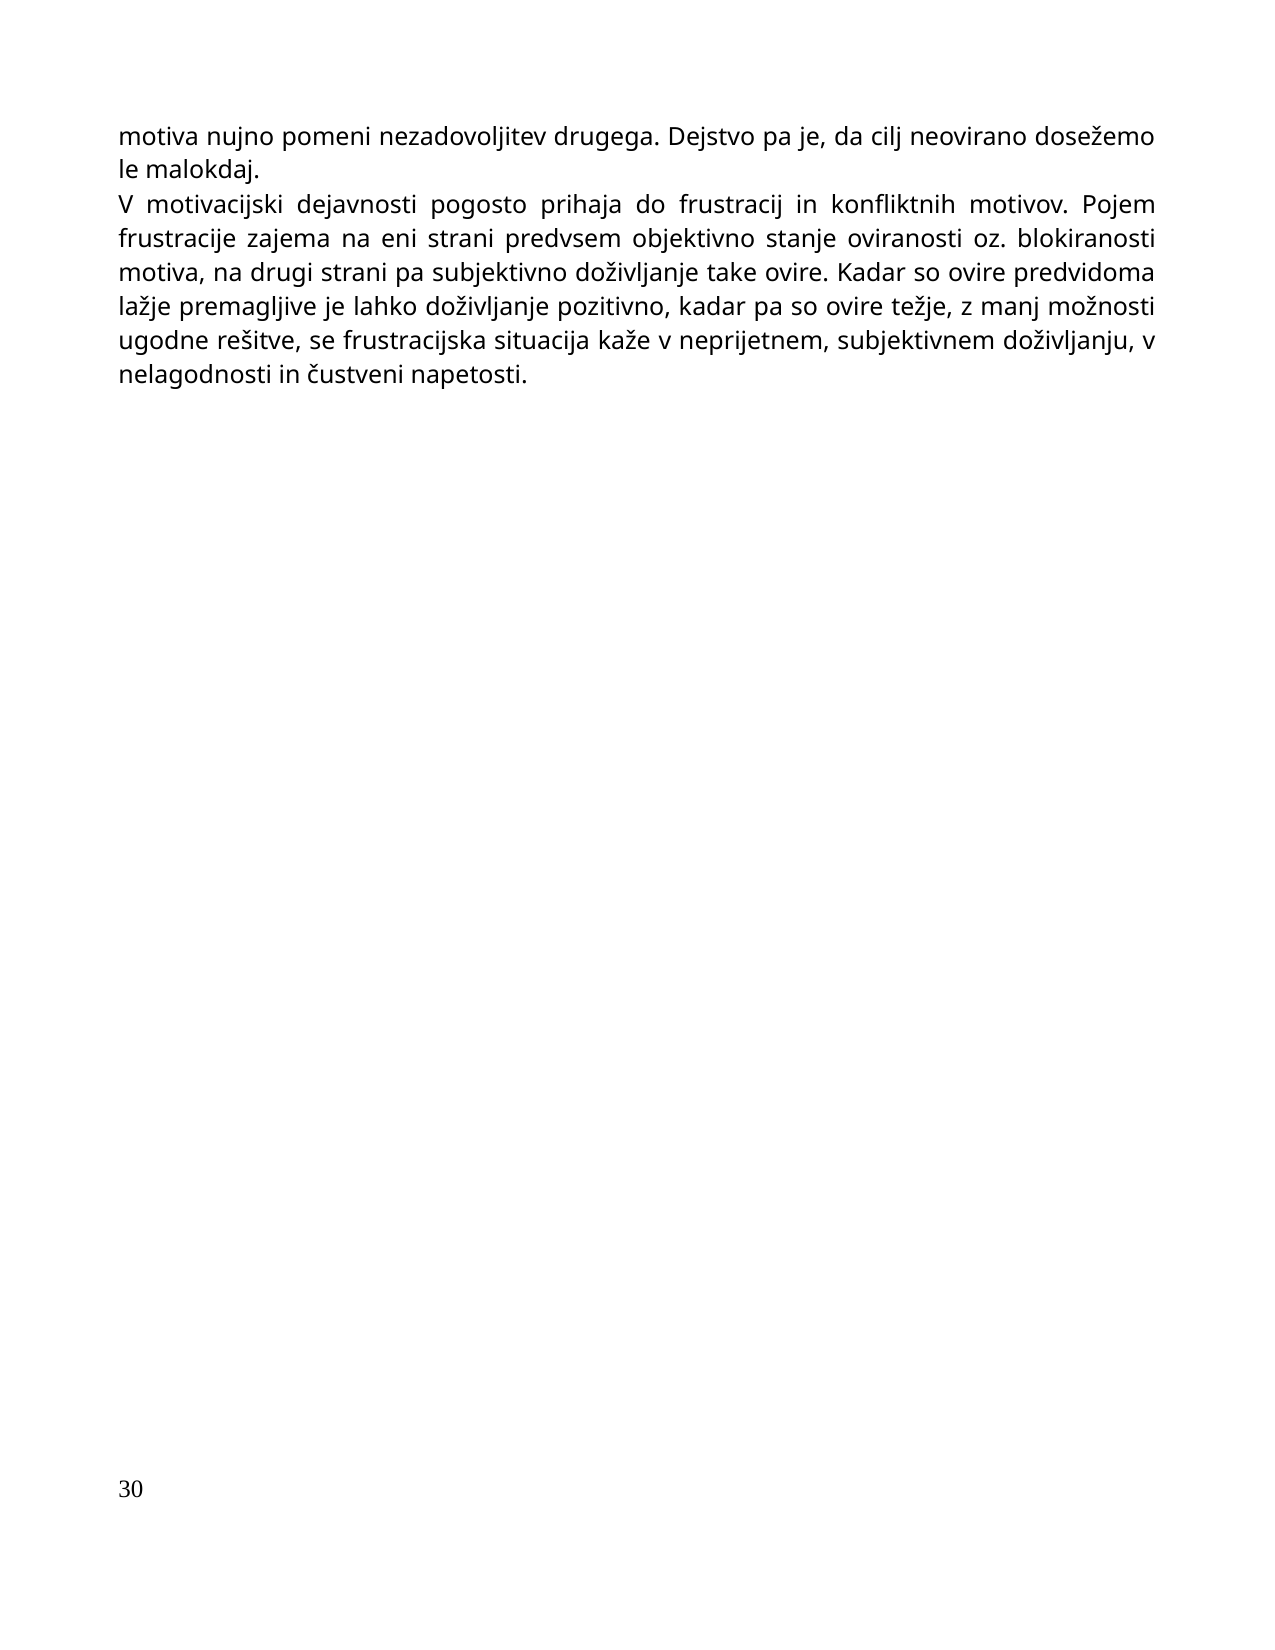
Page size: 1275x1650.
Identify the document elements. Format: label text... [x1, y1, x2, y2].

text V motivacijski dejavnosti pogosto prihaja do frustracij in konfliktnih motivov. Pojem frustracije zajema na eni strani predvsem objektivno stanje oviranosti oz. blokiranosti motiva, na drugi strani pa subjektivno doživljanje take ovire. Kadar so ovire predvidoma lažje premagljive je lahko doživljanje pozitivno, kadar pa so ovire težje, z manj možnosti ugodne rešitve, se frustracijska situacija kaže v neprijetnem, subjektivnem doživljanju, v nelagodnosti in čustveni napetosti. [118, 186, 1157, 391]
text motiva nujno pomeni nezadovoljitev drugega. Dejstvo pa je, da cilj neovirano dosežemo le malokdaj. [118, 118, 1157, 186]
